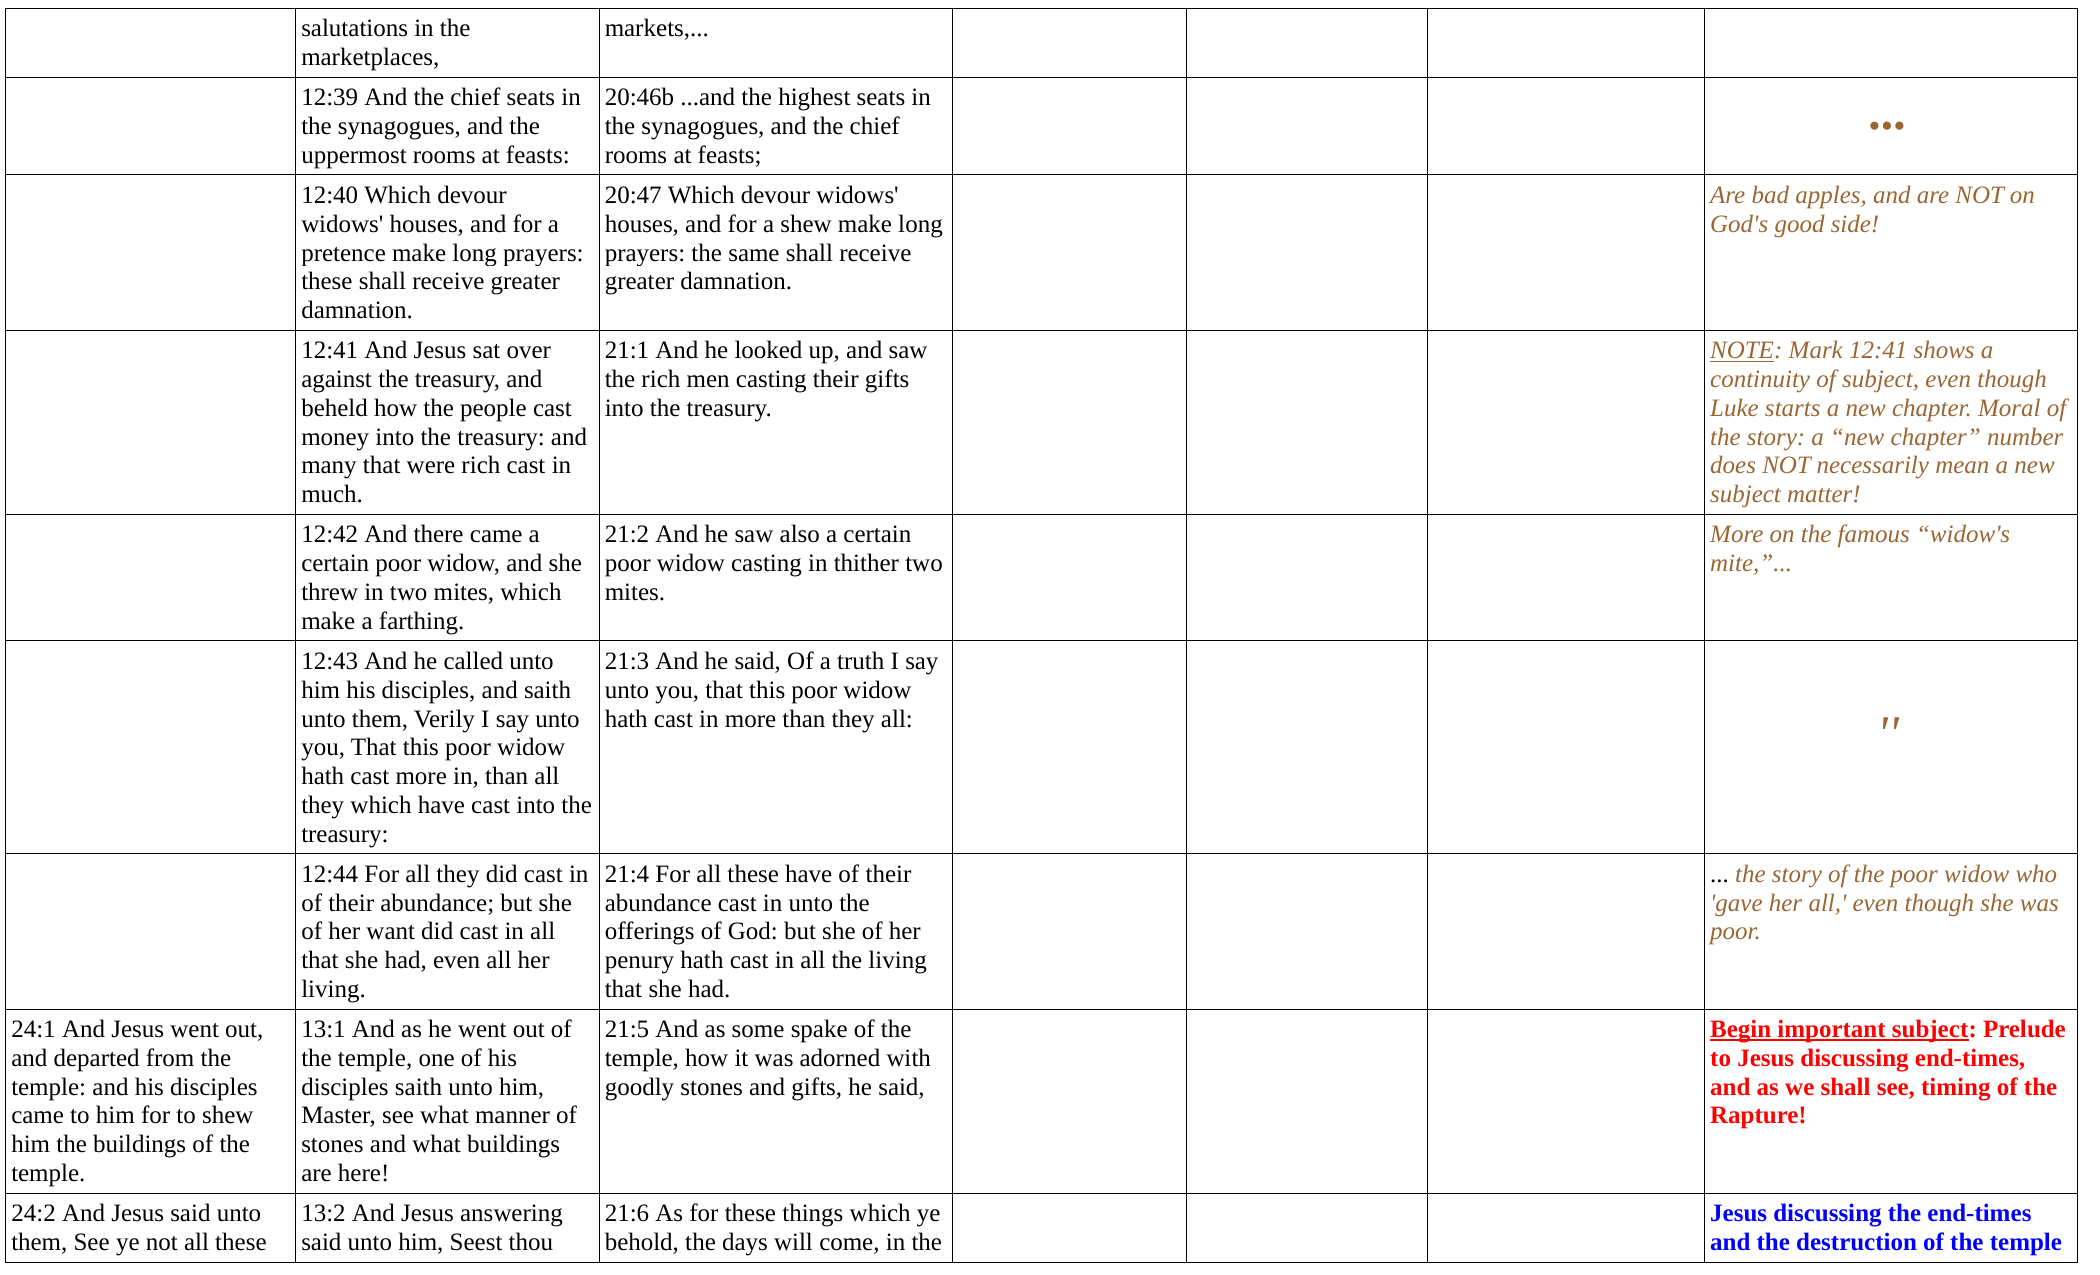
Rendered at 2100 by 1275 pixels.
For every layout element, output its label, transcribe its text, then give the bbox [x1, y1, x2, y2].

table_cell [1428, 854, 1704, 1008]
table_cell [953, 515, 1186, 640]
table_cell 21:2 And he saw also a certain poor widow casting in thither two mites. [600, 515, 952, 640]
table_cell [1187, 641, 1427, 853]
table_cell 21:3 And he said, Of a truth I say unto you, that this poor widow hath cast in more than they all: [600, 641, 952, 853]
table_cell [953, 1194, 1186, 1262]
table_cell [1428, 1010, 1704, 1192]
table_cell [1187, 175, 1427, 330]
table_cell 13:1 And as he went out of the temple, one of his disciples saith unto him, Master, see what manner of stones and what buildings are here! [296, 1010, 599, 1192]
table_cell [1187, 1010, 1427, 1192]
table_cell 24:2 And Jesus said unto them, See ye not all these [6, 1194, 295, 1262]
table_cell [6, 331, 295, 514]
table_cell [953, 641, 1186, 853]
table_cell [1187, 854, 1427, 1008]
table_cell [6, 515, 295, 640]
table_cell [1428, 331, 1704, 514]
table_cell 20:46b ...and the highest seats in the synagogues, and the chief rooms at feasts; [600, 78, 952, 174]
table_cell [1428, 9, 1704, 77]
table_cell NOTE: Mark 12:41 shows a continuity of subject, even though Luke starts a new chapter. Moral of the story: a “new chapter” number does NOT necessarily mean a new subject matter! [1705, 331, 2077, 514]
table_cell salutations in the marketplaces, [296, 9, 599, 77]
table_cell [1428, 641, 1704, 853]
table_cell 12:42 And there came a certain poor widow, and she threw in two mites, which make a farthing. [296, 515, 599, 640]
table_cell 21:6 As for these things which ye behold, the days will come, in the [600, 1194, 952, 1262]
table_cell [6, 175, 295, 330]
table_cell [6, 641, 295, 853]
table_cell [1187, 331, 1427, 514]
table_cell [1428, 1194, 1704, 1262]
table_cell [953, 78, 1186, 174]
table_cell 24:1 And Jesus went out, and departed from the temple: and his disciples came to him for to shew him the buildings of the temple. [6, 1010, 295, 1192]
table_cell [1428, 515, 1704, 640]
table_cell 12:44 For all they did cast in of their abundance; but she of her want did cast in all that she had, even all her living. [296, 854, 599, 1008]
table_cell Begin important subject: Prelude to Jesus discussing end-times, and as we shall see, timing of the Rapture! [1705, 1010, 2077, 1192]
table_cell Jesus discussing the end-times and the destruction of the temple [1705, 1194, 2077, 1262]
table_cell [1187, 9, 1427, 77]
table_cell 12:43 And he called unto him his disciples, and saith unto them, Verily I say unto you, That this poor widow hath cast more in, than all they which have cast into the treasury: [296, 641, 599, 853]
table_cell [1187, 78, 1427, 174]
table_cell [6, 78, 295, 174]
table_cell 21:1 And he looked up, and saw the rich men casting their gifts into the treasury. [600, 331, 952, 514]
table_cell 21:4 For all these have of their abundance cast in unto the offerings of God: but she of her penury hath cast in all the living that she had. [600, 854, 952, 1008]
table_cell '' [1705, 641, 2077, 853]
table_cell [1428, 78, 1704, 174]
table_cell [1187, 1194, 1427, 1262]
table_cell markets,... [600, 9, 952, 77]
table_cell [953, 9, 1186, 77]
table_cell [6, 9, 295, 77]
table_cell [953, 331, 1186, 514]
table_cell [953, 854, 1186, 1008]
table_cell ... the story of the poor widow who 'gave her all,' even though she was poor. [1705, 854, 2077, 1008]
table_cell [953, 1010, 1186, 1192]
table_cell 13:2 And Jesus answering said unto him, Seest thou [296, 1194, 599, 1262]
table_cell [6, 854, 295, 1008]
table_cell [1187, 515, 1427, 640]
table_cell More on the famous “widow's mite,”... [1705, 515, 2077, 640]
table_cell 21:5 And as some spake of the temple, how it was adorned with goodly stones and gifts, he said, [600, 1010, 952, 1192]
table_cell 12:41 And Jesus sat over against the treasury, and beheld how the people cast money into the treasury: and many that were rich cast in much. [296, 331, 599, 514]
table_cell [953, 175, 1186, 330]
table_cell Are bad apples, and are NOT on God's good side! [1705, 175, 2077, 330]
table_cell ... [1705, 78, 2077, 174]
table_cell 20:47 Which devour widows' houses, and for a shew make long prayers: the same shall receive greater damnation. [600, 175, 952, 330]
table_cell [1428, 175, 1704, 330]
table_cell 12:39 And the chief seats in the synagogues, and the uppermost rooms at feasts: [296, 78, 599, 174]
table_cell 12:40 Which devour widows' houses, and for a pretence make long prayers: these shall receive greater damnation. [296, 175, 599, 330]
table_cell [1705, 9, 2077, 77]
